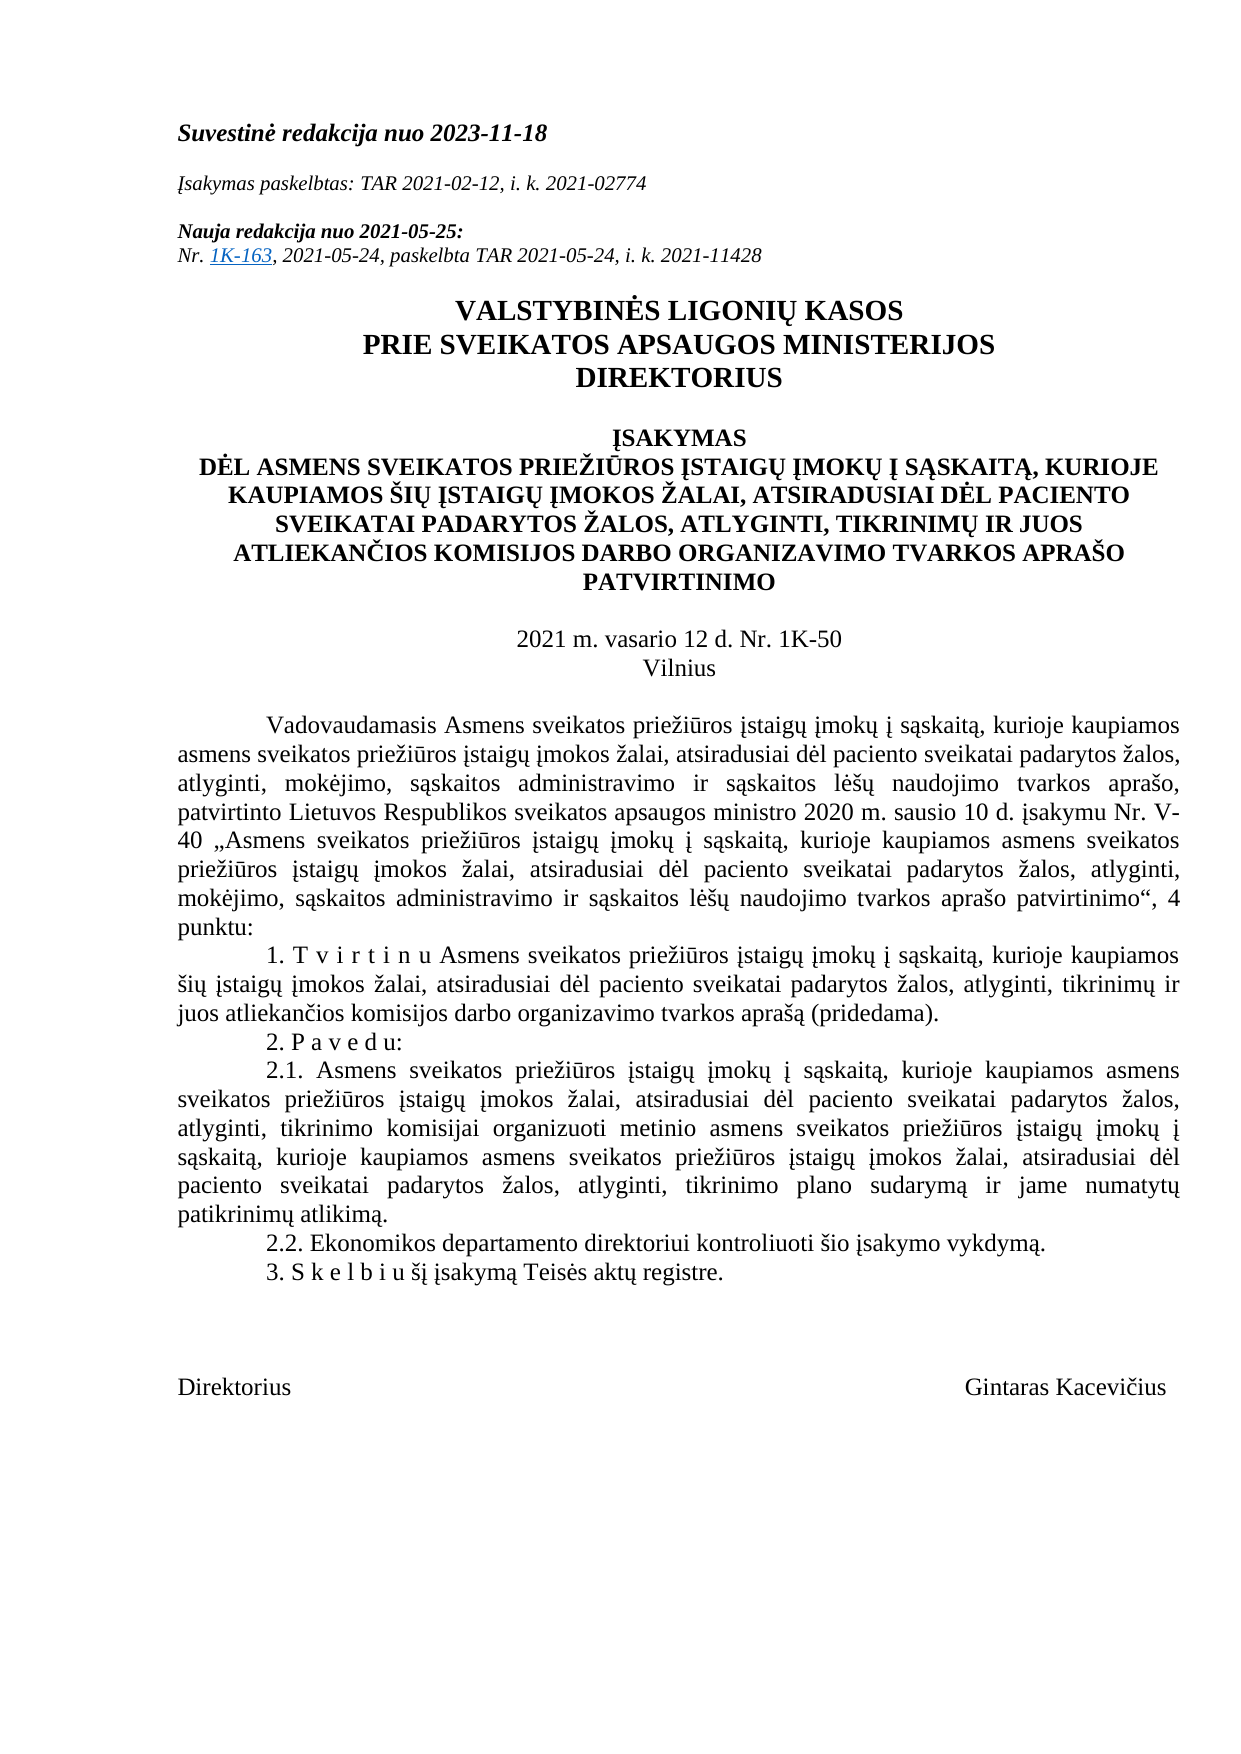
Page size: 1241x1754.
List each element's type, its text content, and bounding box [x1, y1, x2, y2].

text Direktorius Gintaras Kacevičius [177, 1372, 1181, 1400]
text Vilnius [177, 653, 1181, 682]
text 2.2. Ekonomikos departamento direktoriui kontroliuoti šio įsakymo vykdymą. [177, 1228, 1181, 1257]
text VALSTYBINĖS LIGONIŲ KASOS [177, 293, 1181, 327]
text Įsakymas paskelbtas: TAR 2021-02-12, i. k. 2021-02774 [177, 171, 1181, 195]
text 2. P a v e d u: [177, 1027, 1181, 1055]
text DĖL ASMENS SVEIKATOS PRIEŽIŪROS ĮSTAIGŲ ĮMOKŲ Į SĄSKAITĄ, KURIOJE KAUPIAMOS ŠIŲ ĮSTAIGŲ ĮMOKOS ŽALAI, ATSIRADUSIAI DĖL PACIENTO SVEIKATAI PADARYTOS ŽALOS, ATLYGINTI, TIKRINIMŲ IR JUOS ATLIEKANČIOS KOMISIJOS DARBO ORGANIZAVIMO TVARKOS APRAŠO PATVIRTINIMO [177, 452, 1181, 595]
text 1. T v i r t i n u Asmens sveikatos priežiūros įstaigų įmokų į sąskaitą, kurioje kaupiamos šių įstaigų įmokos žalai, atsiradusiai dėl paciento sveikatai padarytos žalos, atlyginti, tikrinimų ir juos atliekančios komisijos darbo organizavimo tvarkos aprašą (pridedama). [177, 940, 1181, 1027]
text ĮSAKYMAS [177, 423, 1181, 452]
text Nauja redakcija nuo 2021-05-25: [177, 219, 1181, 243]
text 2.1. Asmens sveikatos priežiūros įstaigų įmokų į sąskaitą, kurioje kaupiamos asmens sveikatos priežiūros įstaigų įmokos žalai, atsiradusiai dėl paciento sveikatai padarytos žalos, atlyginti, tikrinimo komisijai organizuoti metinio asmens sveikatos priežiūros įstaigų įmokų į sąskaitą, kurioje kaupiamos asmens sveikatos priežiūros įstaigų įmokos žalai, atsiradusiai dėl paciento sveikatai padarytos žalos, atlyginti, tikrinimo plano sudarymą ir jame numatytų patikrinimų atlikimą. [177, 1055, 1181, 1228]
text DIREKTORIUS [177, 361, 1181, 394]
text 2021 m. vasario 12 d. Nr. 1K-50 [177, 624, 1181, 653]
text Suvestinė redakcija nuo 2023-11-18 [177, 118, 1181, 147]
text PRIE SVEIKATOS APSAUGOS MINISTERIJOS [177, 327, 1181, 361]
text 3. S k e l b i u šį įsakymą Teisės aktų registre. [177, 1257, 1181, 1285]
text Vadovaudamasis Asmens sveikatos priežiūros įstaigų įmokų į sąskaitą, kurioje kaupiamos asmens sveikatos priežiūros įstaigų įmokos žalai, atsiradusiai dėl paciento sveikatai padarytos žalos, atlyginti, mokėjimo, sąskaitos administravimo ir sąskaitos lėšų naudojimo tvarkos aprašo, patvirtinto Lietuvos Respublikos sveikatos apsaugos ministro 2020 m. sausio 10 d. įsakymu Nr. V-40 „Asmens sveikatos priežiūros įstaigų įmokų į sąskaitą, kurioje kaupiamos asmens sveikatos priežiūros įstaigų įmokos žalai, atsiradusiai dėl paciento sveikatai padarytos žalos, atlyginti, mokėjimo, sąskaitos administravimo ir sąskaitos lėšų naudojimo tvarkos aprašo patvirtinimo“, 4 punktu: [177, 710, 1181, 940]
text Nr. 1K-163, 2021-05-24, paskelbta TAR 2021-05-24, i. k. 2021-11428 [177, 243, 1181, 267]
